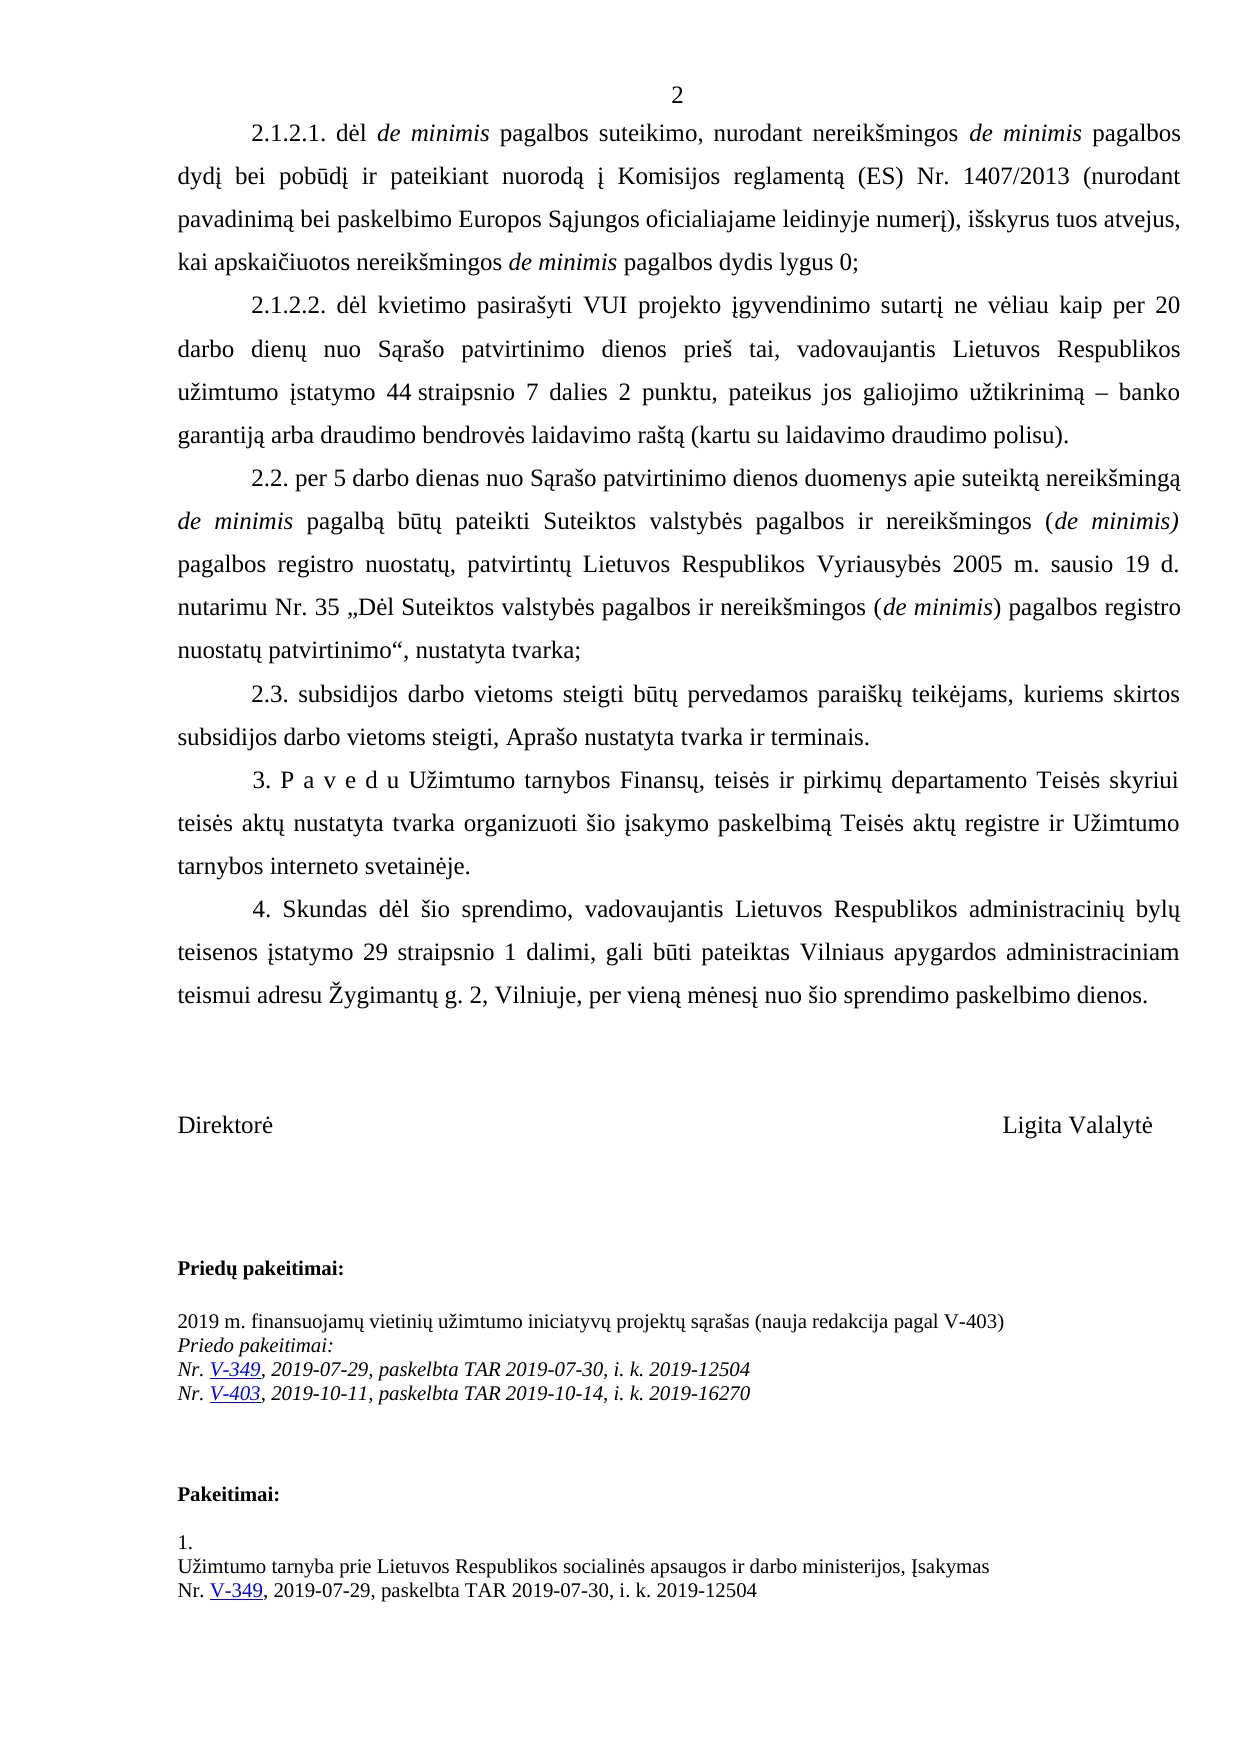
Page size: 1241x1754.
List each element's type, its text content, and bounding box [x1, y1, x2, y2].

text Nr. V-349, 2019-07-29, paskelbta TAR 2019-07-30, i. k. 2019-12504 [177, 1578, 1181, 1602]
text Nr. V-349, 2019-07-29, paskelbta TAR 2019-07-30, i. k. 2019-12504 [177, 1357, 1181, 1381]
text Priedo pakeitimai: [177, 1333, 1181, 1357]
text 1. [177, 1530, 1181, 1554]
text Pakeitimai: [177, 1482, 1181, 1506]
text 2.1.2.1. dėl de minimis pagalbos suteikimo, nurodant nereikšmingos de minimis pagalbos dydį bei pobūdį ir pateikiant nuorodą į Komisijos reglamentą (ES) Nr. 1407/2013 (nurodant pavadinimą bei paskelbimo Europos Sąjungos oficialiajame leidinyje numerį), išskyrus tuos atvejus, kai apskaičiuotos nereikšmingos de minimis pagalbos dydis lygus 0; [177, 118, 1181, 276]
text 3. P a v e d u Užimtumo tarnybos Finansų, teisės ir pirkimų departamento Teisės skyriui teisės aktų nustatyta tvarka organizuoti šio įsakymo paskelbimą Teisės aktų registre ir Užimtumo tarnybos interneto svetainėje. [177, 765, 1181, 880]
text 2.1.2.2. dėl kvietimo pasirašyti VUI projekto įgyvendinimo sutartį ne vėliau kaip per 20 darbo dienų nuo Sąrašo patvirtinimo dienos prieš tai, vadovaujantis Lietuvos Respublikos užimtumo įstatymo 44 straipsnio 7 dalies 2 punktu, pateikus jos galiojimo užtikrinimą – banko garantiją arba draudimo bendrovės laidavimo raštą (kartu su laidavimo draudimo polisu). [177, 291, 1181, 449]
text 4. Skundas dėl šio sprendimo, vadovaujantis Lietuvos Respublikos administracinių bylų teisenos įstatymo 29 straipsnio 1 dalimi, gali būti pateiktas Vilniaus apygardos administraciniam teismui adresu Žygimantų g. 2, Vilniuje, per vieną mėnesį nuo šio sprendimo paskelbimo dienos. [177, 894, 1181, 1009]
text 2019 m. finansuojamų vietinių užimtumo iniciatyvų projektų sąrašas (nauja redakcija pagal V-403) [177, 1309, 1181, 1333]
text 2.2. per 5 darbo dienas nuo Sąrašo patvirtinimo dienos duomenys apie suteiktą nereikšmingą de minimis pagalbą būtų pateikti Suteiktos valstybės pagalbos ir nereikšmingos (de minimis) pagalbos registro nuostatų, patvirtintų Lietuvos Respublikos Vyriausybės 2005 m. sausio 19 d. nutarimu Nr. 35 „Dėl Suteiktos valstybės pagalbos ir nereikšmingos (de minimis) pagalbos registro nuostatų patvirtinimo“, nustatyta tvarka; [177, 463, 1181, 664]
text Nr. V-403, 2019-10-11, paskelbta TAR 2019-10-14, i. k. 2019-16270 [177, 1381, 1181, 1405]
text 2.3. subsidijos darbo vietoms steigti būtų pervedamos paraiškų teikėjams, kuriems skirtos subsidijos darbo vietoms steigti, Aprašo nustatyta tvarka ir terminais. [177, 679, 1181, 751]
text Užimtumo tarnyba prie Lietuvos Respublikos socialinės apsaugos ir darbo ministerijos, Įsakymas [177, 1554, 1181, 1578]
text Priedų pakeitimai: [177, 1256, 1181, 1280]
text Direktorė Ligita Valalytė [177, 1110, 1181, 1139]
